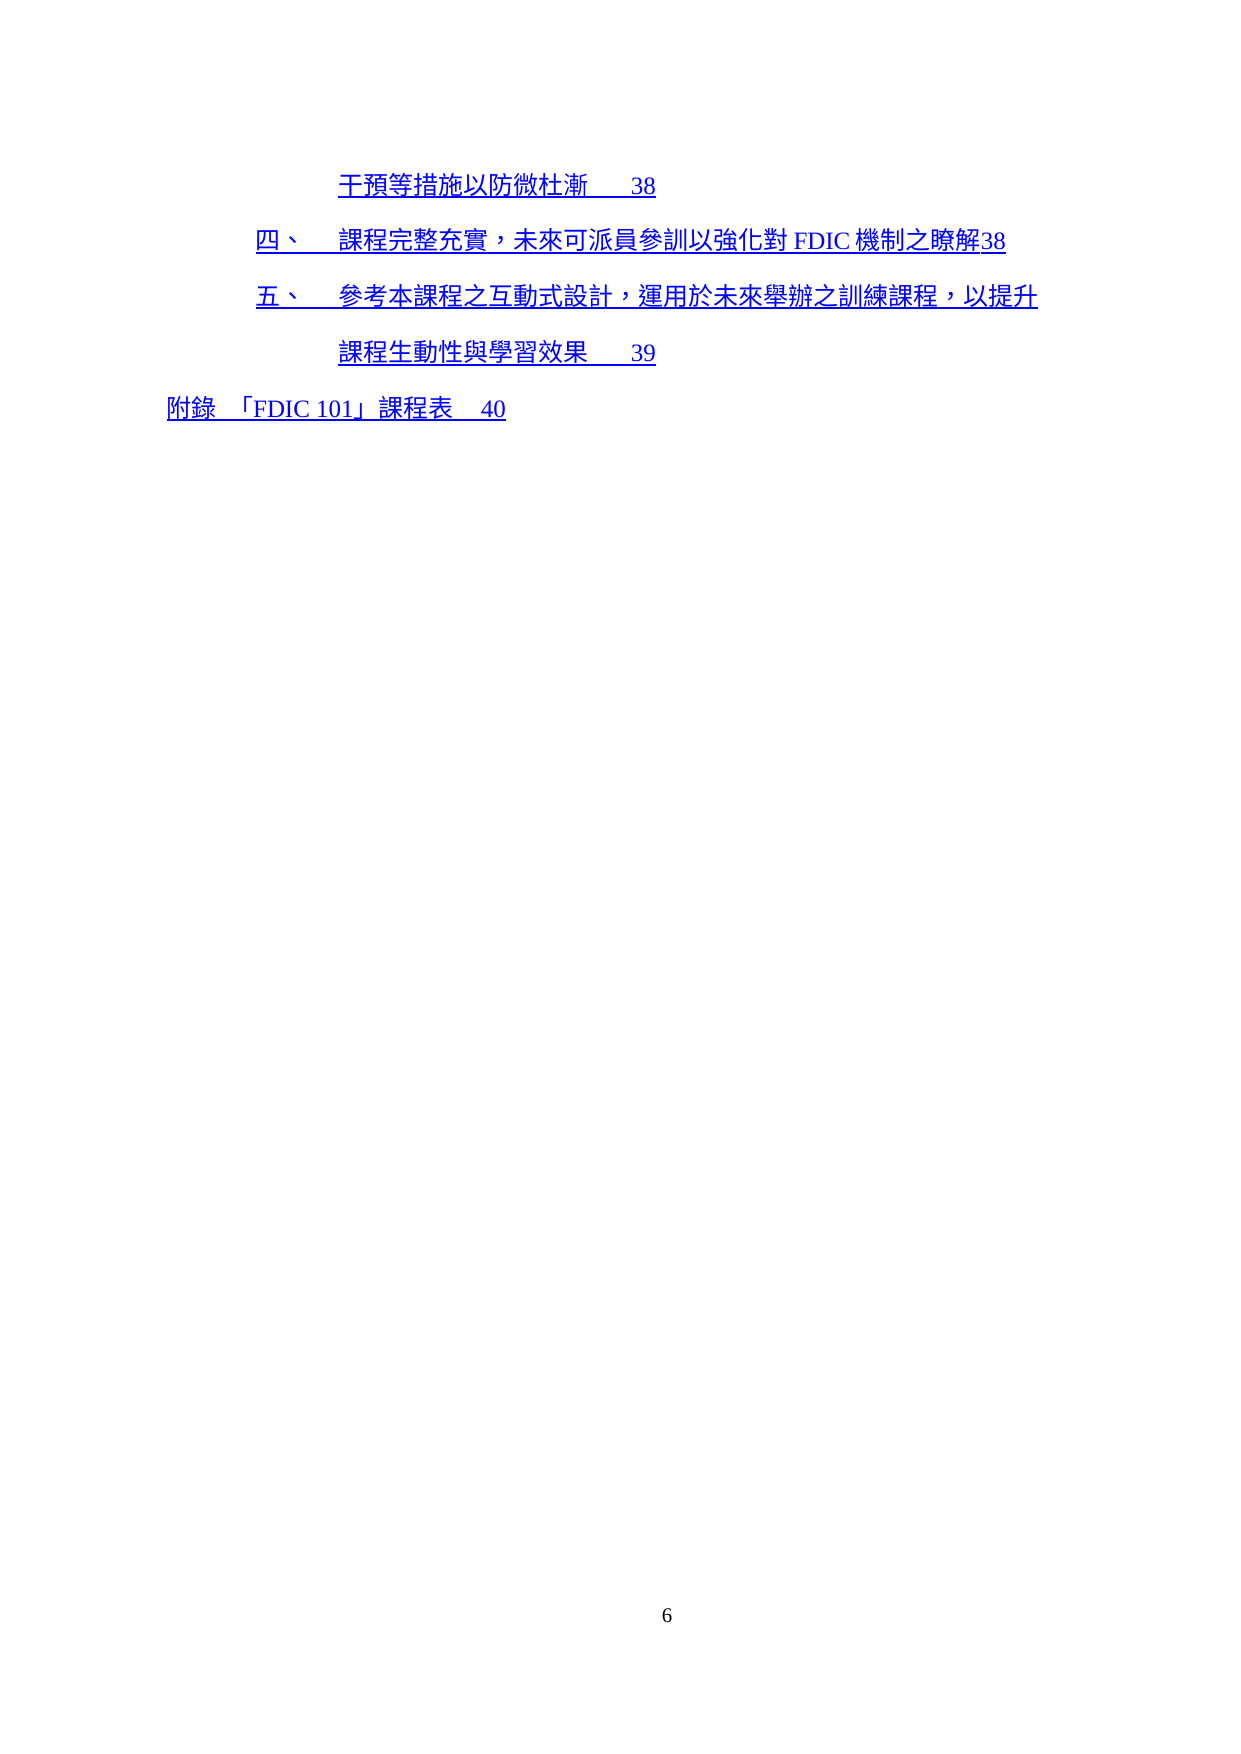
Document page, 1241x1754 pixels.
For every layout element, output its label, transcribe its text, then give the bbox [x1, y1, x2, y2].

text 五、 參考本課程之互動式設計，運用於未來舉辦之訓練課程，以提升課程生動性與學習效果 39 [256, 276, 1053, 369]
text 干預等措施以防微杜漸 38 [256, 164, 1053, 202]
text 附錄 「FDIC 101」課程表 40 [167, 388, 1053, 425]
text 四、 課程完整充實，未來可派員參訓以強化對FDIC機制之瞭解 38 [256, 220, 1053, 258]
